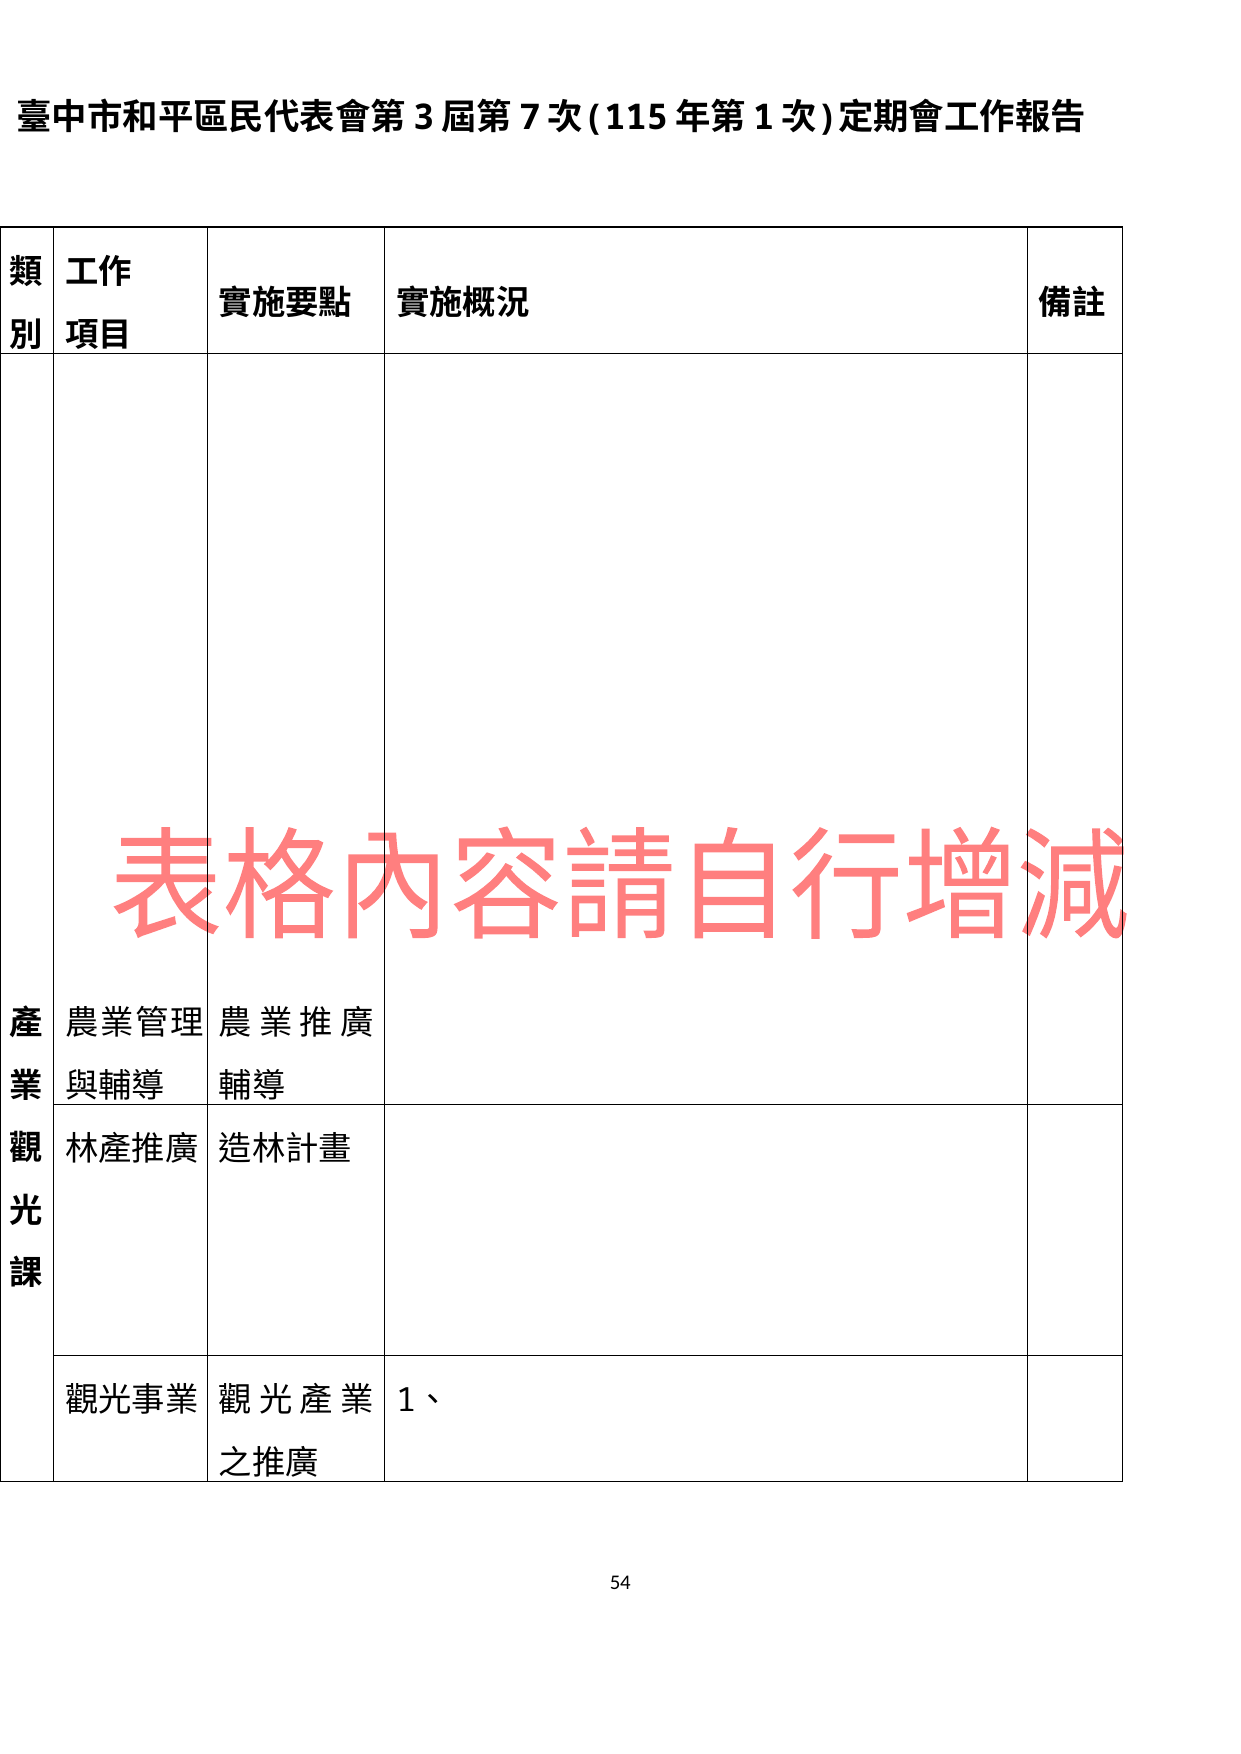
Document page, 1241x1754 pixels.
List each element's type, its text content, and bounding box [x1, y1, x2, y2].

table_header 類別 [1, 228, 53, 352]
table_cell [1102, 855, 1122, 892]
table_cell [385, 1105, 1027, 1354]
table_header 備註 [1028, 228, 1122, 352]
table_cell 農業推廣輔導 [208, 354, 384, 1103]
table_cell 造林計畫 [208, 1105, 384, 1354]
table_cell [1028, 1105, 1122, 1354]
table_cell 觀光事業 [54, 1356, 207, 1481]
table_cell [1108, 871, 1122, 927]
table_cell [385, 1356, 1027, 1481]
table_cell 農業管理與輔導 [54, 354, 207, 1103]
table_header 工作 項目 [54, 228, 207, 352]
table_cell [1028, 1356, 1122, 1481]
table_header 實施要點 [208, 228, 384, 352]
table_cell 林產推廣 [54, 1105, 207, 1354]
table_header 實施概況 [385, 228, 1027, 352]
table_cell 產業觀光課 [1, 354, 53, 1481]
table_cell [1028, 354, 1122, 1103]
table_cell [385, 841, 389, 854]
table_cell 觀光產業之推廣 [208, 1356, 384, 1481]
table_cell [385, 354, 1027, 1103]
